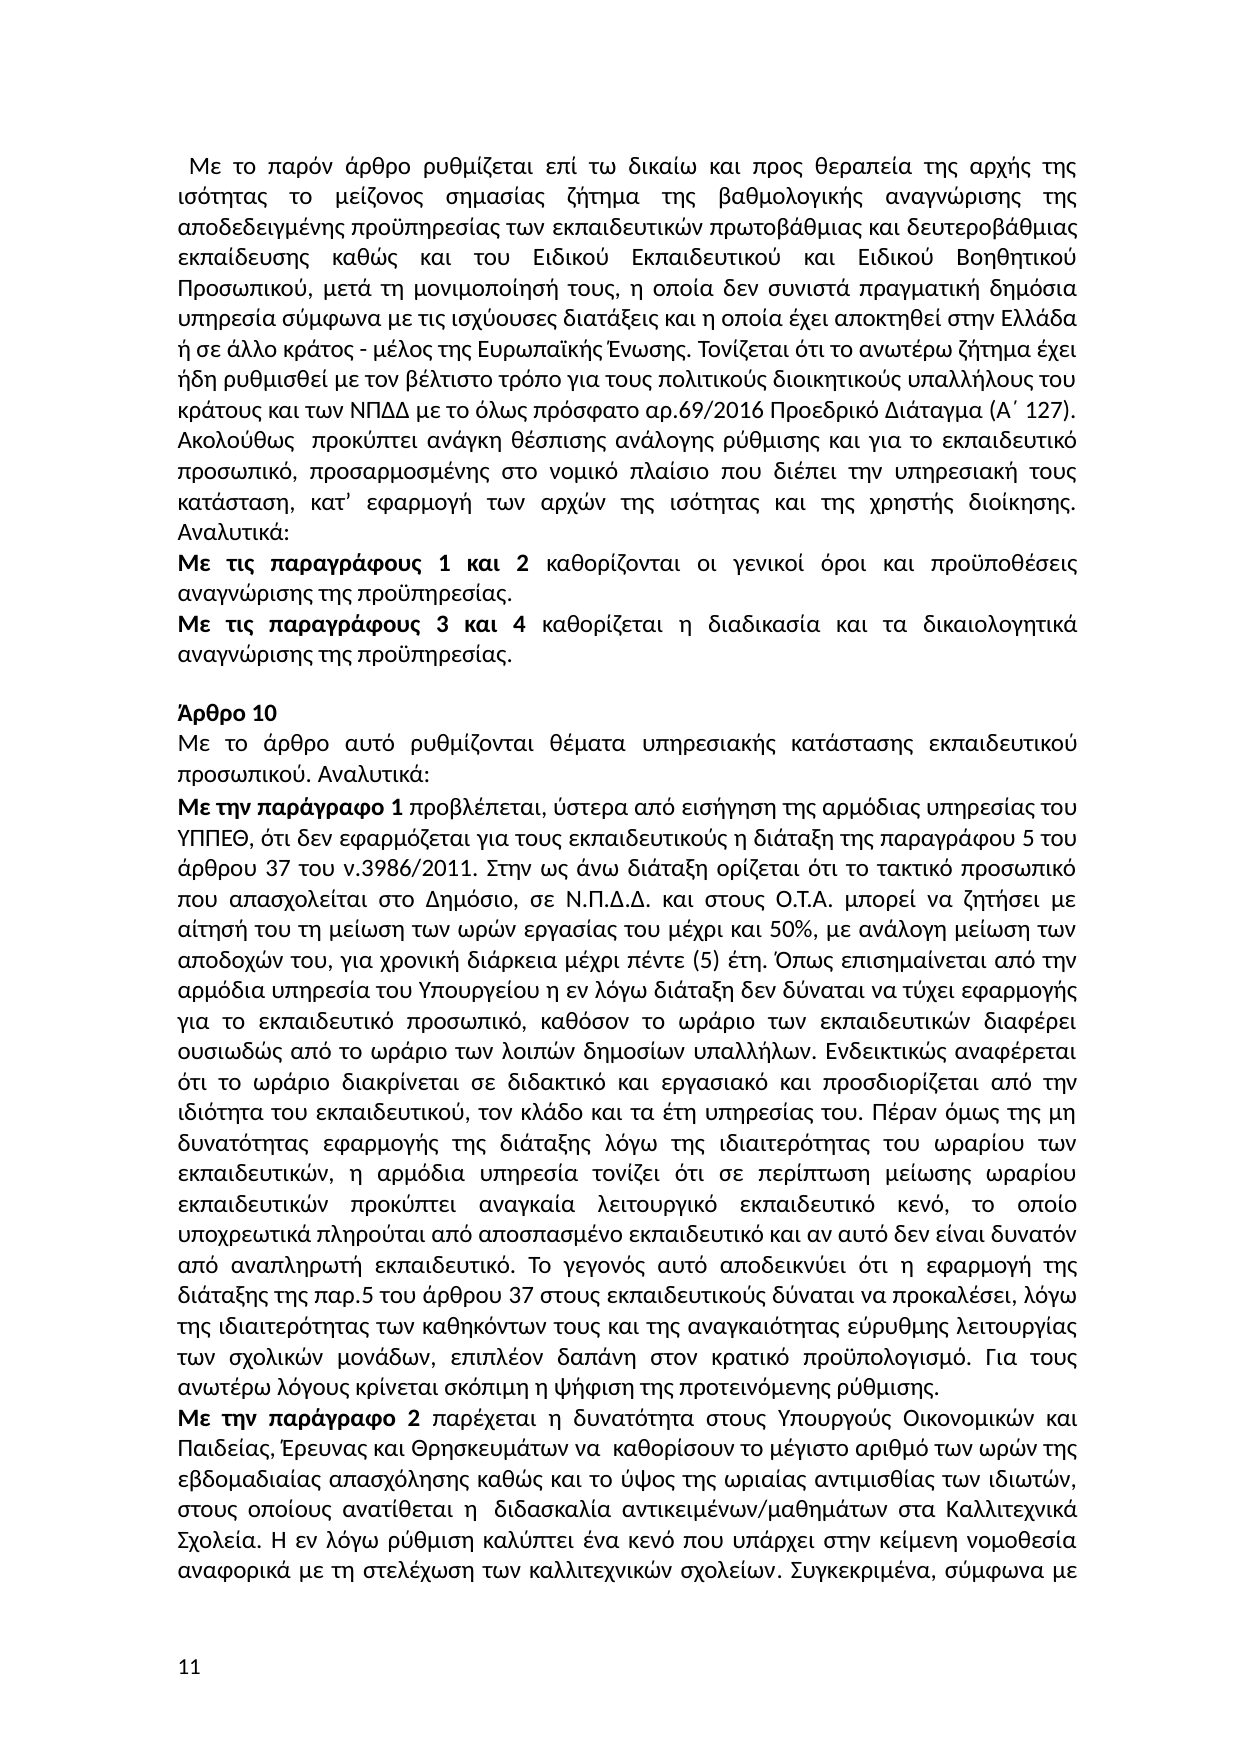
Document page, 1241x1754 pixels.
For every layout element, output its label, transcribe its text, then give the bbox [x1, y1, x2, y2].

text Με το παρόν άρθρο ρυθμίζεται επί τω δικαίω και προς θεραπεία της αρχής της ισότητας το μείζονος σημασίας ζήτημα της βαθμολογικής αναγνώρισης της αποδεδειγμένης προϋπηρεσίας των εκπαιδευτικών πρωτοβάθμιας και δευτεροβάθμιας εκπαίδευσης καθώς και του Ειδικού Εκπαιδευτικού και Ειδικού Βοηθητικού Προσωπικού, μετά τη μονιμοποίησή τους, η οποία δεν συνιστά πραγματική δημόσια υπηρεσία σύμφωνα με τις ισχύουσες διατάξεις και η οποία έχει αποκτηθεί στην Ελλάδα ή σε άλλο κράτος - μέλος της Ευρωπαϊκής Ένωσης. Τονίζεται ότι το ανωτέρω ζήτημα έχει ήδη ρυθμισθεί με τον βέλτιστο τρόπο για τους πολιτικούς διοικητικούς υπαλλήλους του κράτους και των ΝΠΔΔ με το όλως πρόσφατο αρ.69/2016 Προεδρικό Διάταγμα (Α΄ 127). Ακολούθως προκύπτει ανάγκη θέσπισης ανάλογης ρύθμισης και για το εκπαιδευτικό προσωπικό, προσαρμοσμένης στο νομικό πλαίσιο που διέπει την υπηρεσιακή τους κατάσταση, κατ’ εφαρμογή των αρχών της ισότητας και της χρηστής διοίκησης. Αναλυτικά: [177, 150, 1078, 547]
text Άρθρο 10 [177, 697, 1078, 727]
text Με το άρθρο αυτό ρυθμίζονται θέματα υπηρεσιακής κατάστασης εκπαιδευτικού προσωπικού. Αναλυτικά: [177, 727, 1078, 788]
text Με την παράγραφο 1 προβλέπεται, ύστερα από εισήγηση της αρμόδιας υπηρεσίας του ΥΠΠΕΘ, ότι δεν εφαρμόζεται για τους εκπαιδευτικούς η διάταξη της παραγράφου 5 του άρθρου 37 του ν.3986/2011. Στην ως άνω διάταξη ορίζεται ότι το τακτικό προσωπικό που απασχολείται στο Δημόσιο, σε Ν.Π.Δ.Δ. και στους Ο.Τ.Α. μπορεί να ζητήσει με αίτησή του τη μείωση των ωρών εργασίας του μέχρι και 50%, με ανάλογη μείωση των αποδοχών του, για χρονική διάρκεια μέχρι πέντε (5) έτη. Όπως επισημαίνεται από την αρμόδια υπηρεσία του Υπουργείου η εν λόγω διάταξη δεν δύναται να τύχει εφαρμογής για το εκπαιδευτικό προσωπικό, καθόσον το ωράριο των εκπαιδευτικών διαφέρει ουσιωδώς από το ωράριο των λοιπών δημοσίων υπαλλήλων. Ενδεικτικώς αναφέρεται ότι το ωράριο διακρίνεται σε διδακτικό και εργασιακό και προσδιορίζεται από την ιδιότητα του εκπαιδευτικού, τον κλάδο και τα έτη υπηρεσίας του. Πέραν όμως της μη δυνατότητας εφαρμογής της διάταξης λόγω της ιδιαιτερότητας του ωραρίου των εκπαιδευτικών, η αρμόδια υπηρεσία τονίζει ότι σε περίπτωση μείωσης ωραρίου εκπαιδευτικών προκύπτει αναγκαία λειτουργικό εκπαιδευτικό κενό, το οποίο υποχρεωτικά πληρούται από αποσπασμένο εκπαιδευτικό και αν αυτό δεν είναι δυνατόν από αναπληρωτή εκπαιδευτικό. Το γεγονός αυτό αποδεικνύει ότι η εφαρμογή της διάταξης της παρ.5 του άρθρου 37 στους εκπαιδευτικούς δύναται να προκαλέσει, λόγω της ιδιαιτερότητας των καθηκόντων τους και της αναγκαιότητας εύρυθμης λειτουργίας των σχολικών μονάδων, επιπλέον δαπάνη στον κρατικό προϋπολογισμό. Για τους ανωτέρω λόγους κρίνεται σκόπιμη η ψήφιση της προτεινόμενης ρύθμισης. [177, 791, 1078, 1402]
text Με τις παραγράφους 1 και 2 καθορίζονται οι γενικοί όροι και προϋποθέσεις αναγνώρισης της προϋπηρεσίας. [177, 547, 1078, 608]
list Με την παράγραφο 2 παρέχεται η δυνατότητα στους Υπουργούς Οικονομικών και Παιδείας, Έρευνας και Θρησκευμάτων να καθορίσουν το μέγιστο αριθμό των ωρών της εβδομαδιαίας απασχόλησης καθώς και το ύψος της ωριαίας αντιμισθίας των ιδιωτών, στους οποίους ανατίθεται η διδασκαλία αντικειμένων/μαθημάτων στα Καλλιτεχνικά Σχολεία. Η εν λόγω ρύθμιση καλύπτει ένα κενό που υπάρχει στην κείμενη νομοθεσία αναφορικά με τη στελέχωση των καλλιτεχνικών σχολείων. Συγκεκριμένα, σύμφωνα με [177, 1402, 1078, 1585]
text Με τις παραγράφους 3 και 4 καθορίζεται η διαδικασία και τα δικαιολογητικά αναγνώρισης της προϋπηρεσίας. [177, 608, 1078, 669]
